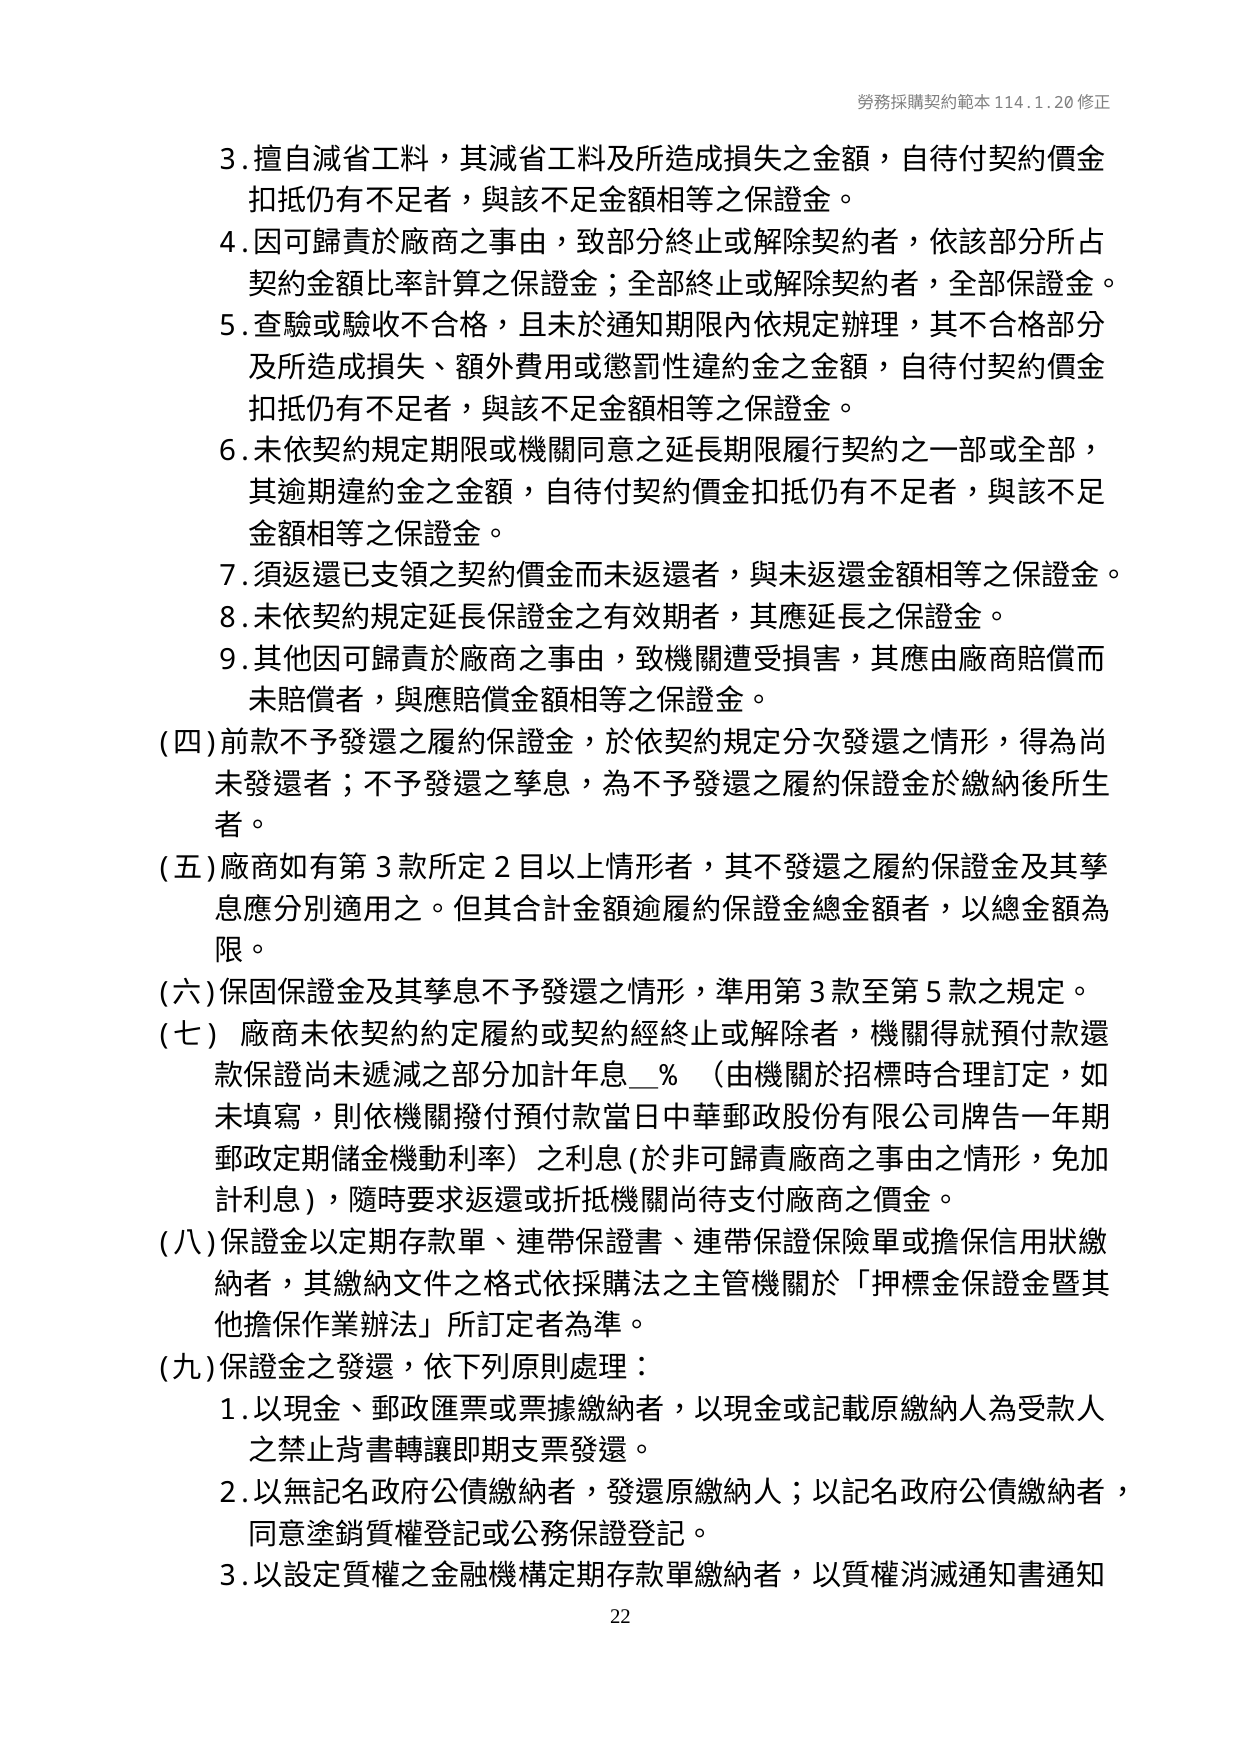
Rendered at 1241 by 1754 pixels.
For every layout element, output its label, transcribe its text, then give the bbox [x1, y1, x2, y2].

text 3.擅自減省工料，其減省工料及所造成損失之金額，自待付契約價金扣抵仍有不足者，與該不足金額相等之保證金。 [218, 136, 1108, 219]
text (五)廠商如有第3款所定2目以上情形者，其不發還之履約保證金及其孳息應分別適用之。但其合計金額逾履約保證金總金額者，以總金額為限。 [155, 844, 1110, 969]
text 5.查驗或驗收不合格，且未於通知期限內依規定辦理，其不合格部分及所造成損失、額外費用或懲罰性違約金之金額，自待付契約價金扣抵仍有不足者，與該不足金額相等之保證金。 [218, 302, 1108, 427]
text 1.以現金、郵政匯票或票據繳納者，以現金或記載原繳納人為受款人之禁止背書轉讓即期支票發還。 [218, 1386, 1108, 1469]
text 7.須返還已支領之契約價金而未返還者，與未返還金額相等之保證金。 [218, 552, 1108, 594]
text (九)保證金之發還，依下列原則處理： [155, 1344, 1110, 1386]
text (八)保證金以定期存款單、連帶保證書、連帶保證保險單或擔保信用狀繳納者，其繳納文件之格式依採購法之主管機關於「押標金保證金暨其他擔保作業辦法」所訂定者為準。 [155, 1219, 1110, 1344]
text 6.未依契約規定期限或機關同意之延長期限履行契約之一部或全部，其逾期違約金之金額，自待付契約價金扣抵仍有不足者，與該不足金額相等之保證金。 [218, 427, 1108, 552]
text 3.以設定質權之金融機構定期存款單繳納者，以質權消滅通知書通知 [218, 1552, 1108, 1594]
text (四)前款不予發還之履約保證金，於依契約規定分次發還之情形，得為尚未發還者；不予發還之孳息，為不予發還之履約保證金於繳納後所生者。 [155, 719, 1110, 844]
text (七) 廠商未依契約約定履約或契約經終止或解除者，機關得就預付款還款保證尚未遞減之部分加計年息＿% （由機關於招標時合理訂定，如未填寫，則依機關撥付預付款當日中華郵政股份有限公司牌告一年期郵政定期儲金機動利率）之利息(於非可歸責廠商之事由之情形，免加計利息)，隨時要求返還或折抵機關尚待支付廠商之價金。 [155, 1011, 1110, 1219]
text 9.其他因可歸責於廠商之事由，致機關遭受損害，其應由廠商賠償而未賠償者，與應賠償金額相等之保證金。 [218, 636, 1108, 719]
text 4.因可歸責於廠商之事由，致部分終止或解除契約者，依該部分所占契約金額比率計算之保證金；全部終止或解除契約者，全部保證金。 [218, 219, 1108, 302]
text 8.未依契約規定延長保證金之有效期者，其應延長之保證金。 [218, 594, 1108, 636]
text 2.以無記名政府公債繳納者，發還原繳納人；以記名政府公債繳納者，同意塗銷質權登記或公務保證登記。 [218, 1469, 1108, 1552]
text (六)保固保證金及其孳息不予發還之情形，準用第3款至第5款之規定。 [155, 969, 1110, 1011]
